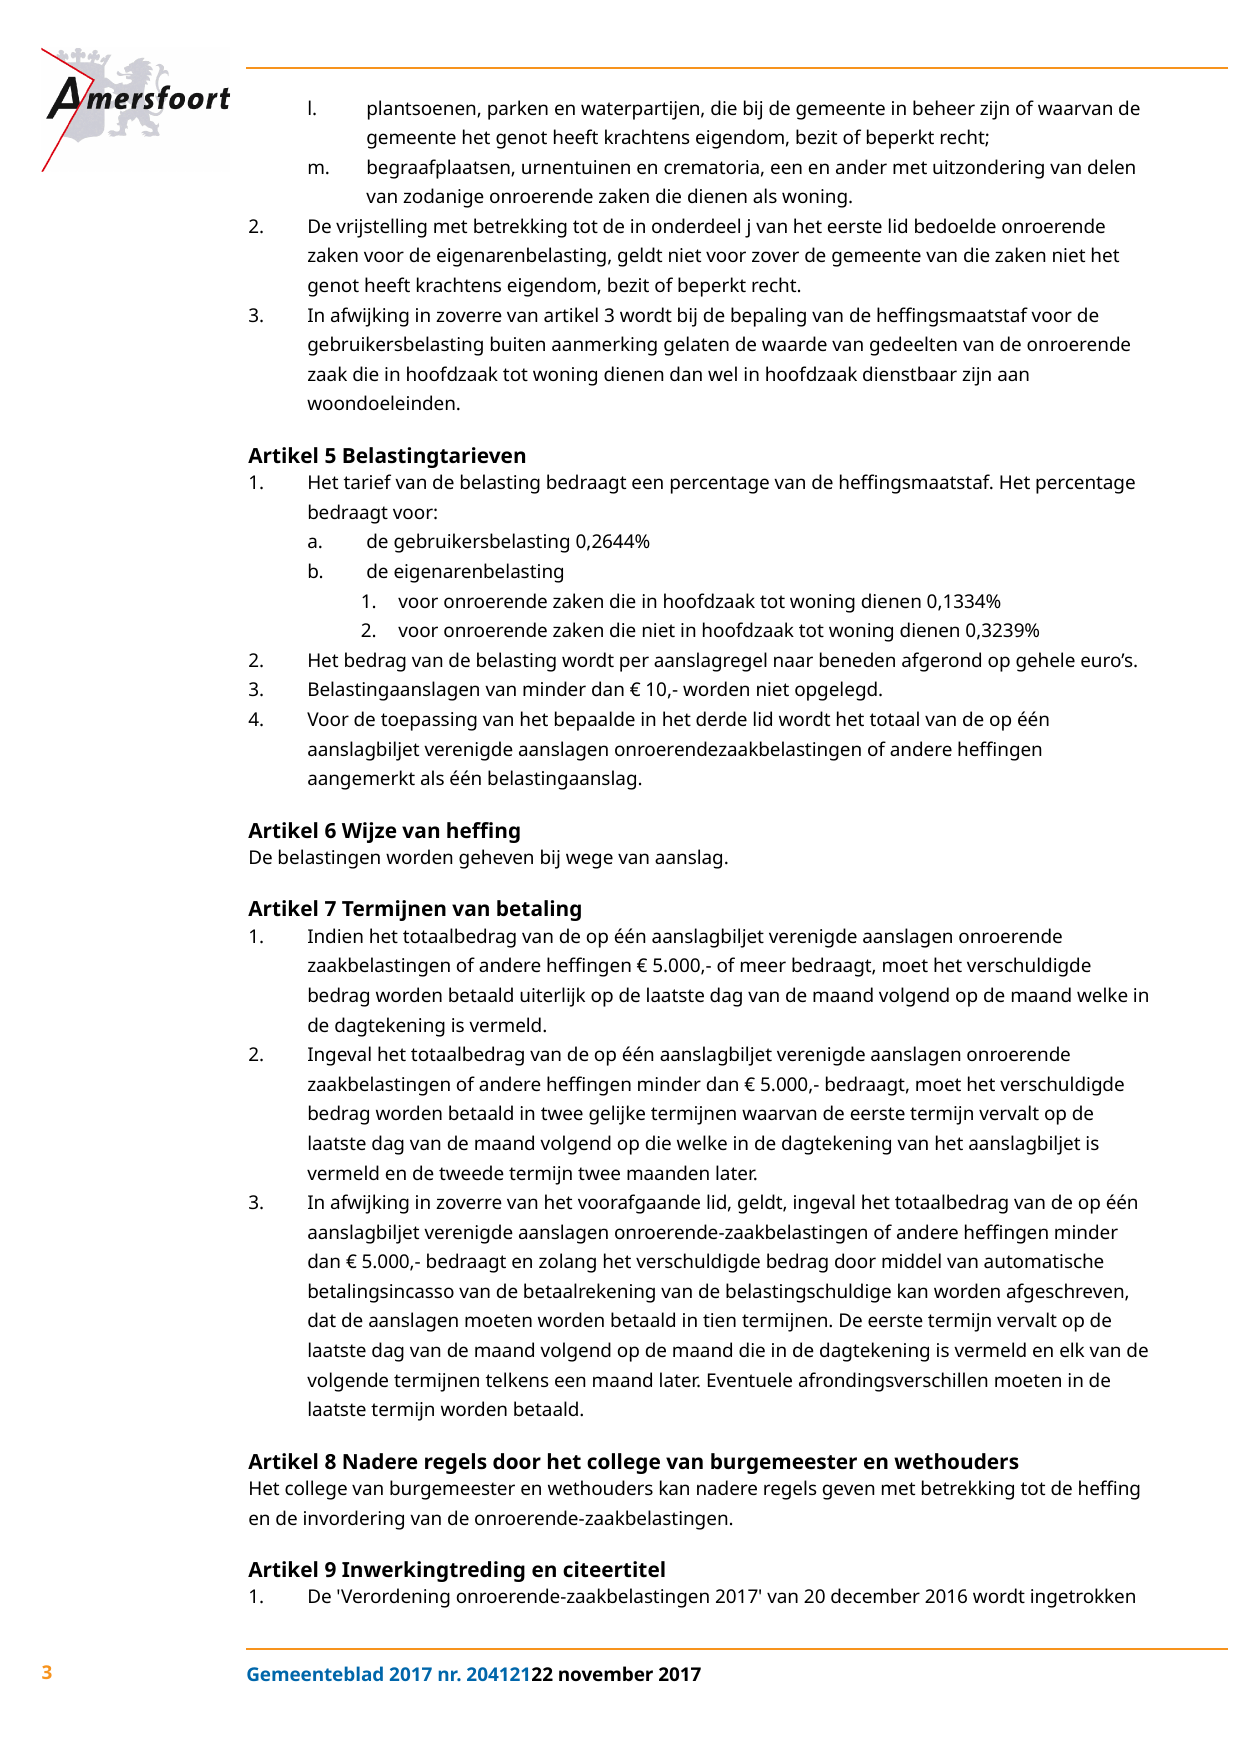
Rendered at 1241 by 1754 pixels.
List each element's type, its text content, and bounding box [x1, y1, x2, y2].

list voor onroerende zaken die niet in hoofdzaak tot woning dienen 0,3239% [361, 617, 1152, 643]
list Belastingaanslagen van minder dan € 10,- worden niet opgelegd. [248, 677, 1152, 702]
list Het tarief van de belasting bedraagt een percentage van de heffingsmaatstaf. Het percentage bedraagt voor: [248, 469, 1152, 525]
list Het bedrag van de belasting wordt per aanslagregel naar beneden afgerond op gehele euro’s. [248, 647, 1152, 673]
text Het college van burgemeester en wethouders kan nadere regels geven met betrekking tot de heffing en de invordering van de onroerende-zaakbelastingen. [248, 1475, 1152, 1531]
text Artikel 7 Termijnen van betaling [248, 894, 1152, 923]
text De belastingen worden geheven bij wege van aanslag. [248, 844, 1152, 870]
text Artikel 8 Nadere regels door het college van burgemeester en wethouders [248, 1447, 1152, 1475]
list Voor de toepassing van het bepaalde in het derde lid wordt het totaal van de op één aanslagbiljet verenigde aanslagen onroerendezaakbelastingen of andere heffingen aangemerkt als één belastingaanslag. [248, 706, 1152, 791]
list De 'Verordening onroerende-zaakbelastingen 2017' van 20 december 2016 wordt ingetrokken [248, 1584, 1152, 1609]
list Indien het totaalbedrag van de op één aanslagbiljet verenigde aanslagen onroerende zaakbelastingen of andere heffingen € 5.000,- of meer bedraagt, moet het verschuldigde bedrag worden betaald uiterlijk op de laatste dag van de maand volgend op de maand welke in de dagtekening is vermeld. [248, 923, 1152, 1037]
list In afwijking in zoverre van artikel 3 wordt bij de bepaling van de heffingsmaatstaf voor de gebruikersbelasting buiten aanmerking gelaten de waarde van gedeelten van de onroerende zaak die in hoofdzaak tot woning dienen dan wel in hoofdzaak dienstbaar zijn aan woondoeleinden. [248, 302, 1152, 416]
text Artikel 6 Wijze van heffing [248, 816, 1152, 844]
list In afwijking in zoverre van het voorafgaande lid, geldt, ingeval het totaalbedrag van de op één aanslagbiljet verenigde aanslagen onroerende-zaakbelastingen of andere heffingen minder dan € 5.000,- bedraagt en zolang het verschuldigde bedrag door middel van automatische betalingsincasso van de betaalrekening van de belastingschuldige kan worden afgeschreven, dat de aanslagen moeten worden betaald in tien termijnen. De eerste termijn vervalt op de laatste dag van de maand volgend op de maand die in de dagtekening is vermeld en elk van de volgende termijnen telkens een maand later. Eventuele afrondingsverschillen moeten in de laatste termijn worden betaald. [248, 1189, 1152, 1422]
list voor onroerende zaken die in hoofdzaak tot woning dienen 0,1334% [361, 588, 1152, 613]
list Ingeval het totaalbedrag van de op één aanslagbiljet verenigde aanslagen onroerende zaakbelastingen of andere heffingen minder dan € 5.000,- bedraagt, moet het verschuldigde bedrag worden betaald in twee gelijke termijnen waarvan de eerste termijn vervalt op de laatste dag van de maand volgend op die welke in de dagtekening van het aanslagbiljet is vermeld en de tweede termijn twee maanden later. [248, 1041, 1152, 1185]
list begraafplaatsen, urnentuinen en crematoria, een en ander met uitzondering van delen van zodanige onroerende zaken die dienen als woning. [307, 154, 1152, 209]
picture [41, 47, 231, 172]
list De vrijstelling met betrekking tot de in onderdeel j van het eerste lid bedoelde onroerende zaken voor de eigenarenbelasting, geldt niet voor zover de gemeente van die zaken niet het genot heeft krachtens eigendom, bezit of beperkt recht. [248, 213, 1152, 298]
list plantsoenen, parken en waterpartijen, die bij de gemeente in beheer zijn of waarvan de gemeente het genot heeft krachtens eigendom, bezit of beperkt recht; [307, 95, 1152, 150]
list de gebruikersbelasting 0,2644% [307, 529, 1152, 554]
list de eigenarenbelasting [307, 558, 1152, 584]
text Artikel 9 Inwerkingtreding en citeertitel [248, 1555, 1152, 1584]
text Artikel 5 Belastingtarieven [248, 441, 1152, 469]
